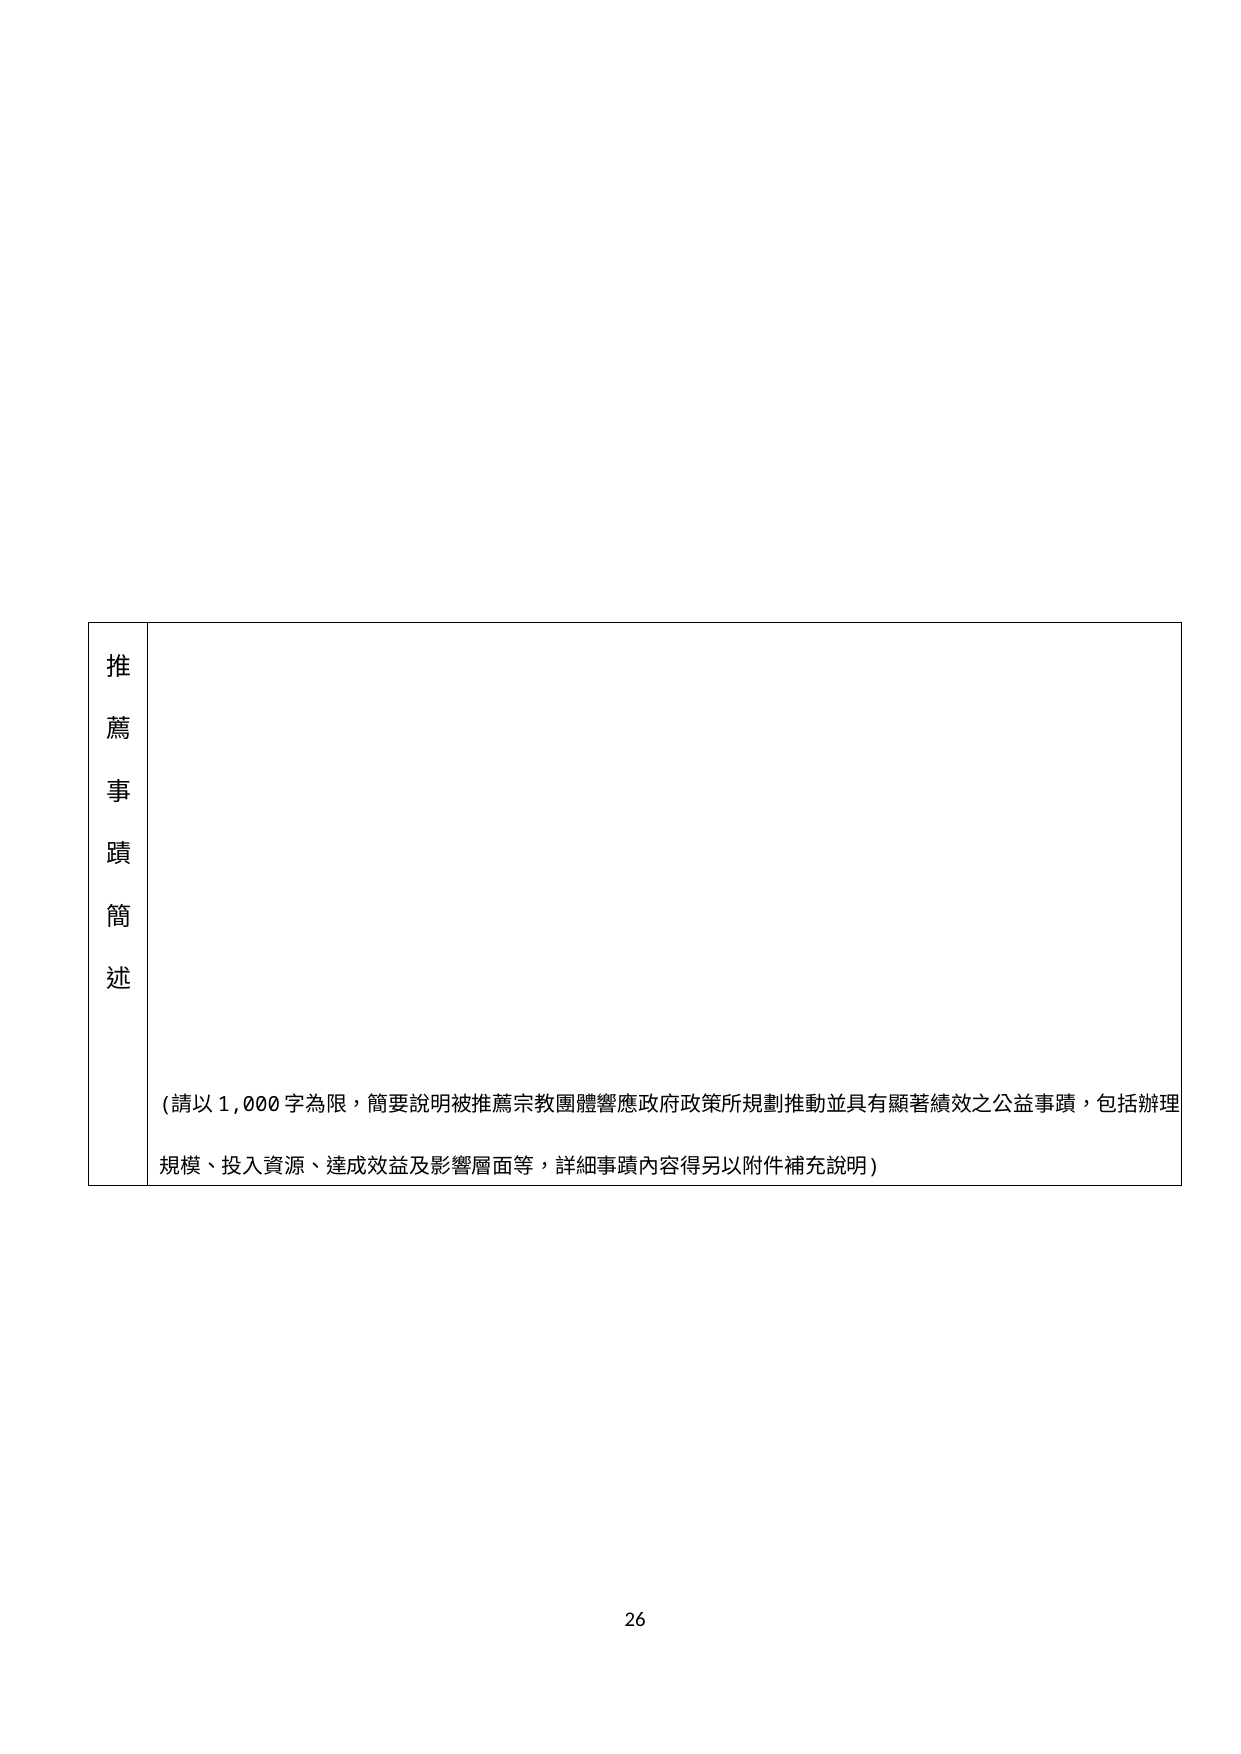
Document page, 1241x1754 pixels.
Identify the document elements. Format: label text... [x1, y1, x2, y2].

table_cell 推薦事蹟簡述 [89, 623, 147, 1185]
table_cell (請以1,000字為限，簡要說明被推薦宗教團體響應政府政策所規劃推動並具有顯著績效之公益事蹟，包括辦理規模、投入資源、達成效益及影響層面等，詳細事蹟內容得另以附件補充說明) [148, 623, 1181, 1185]
